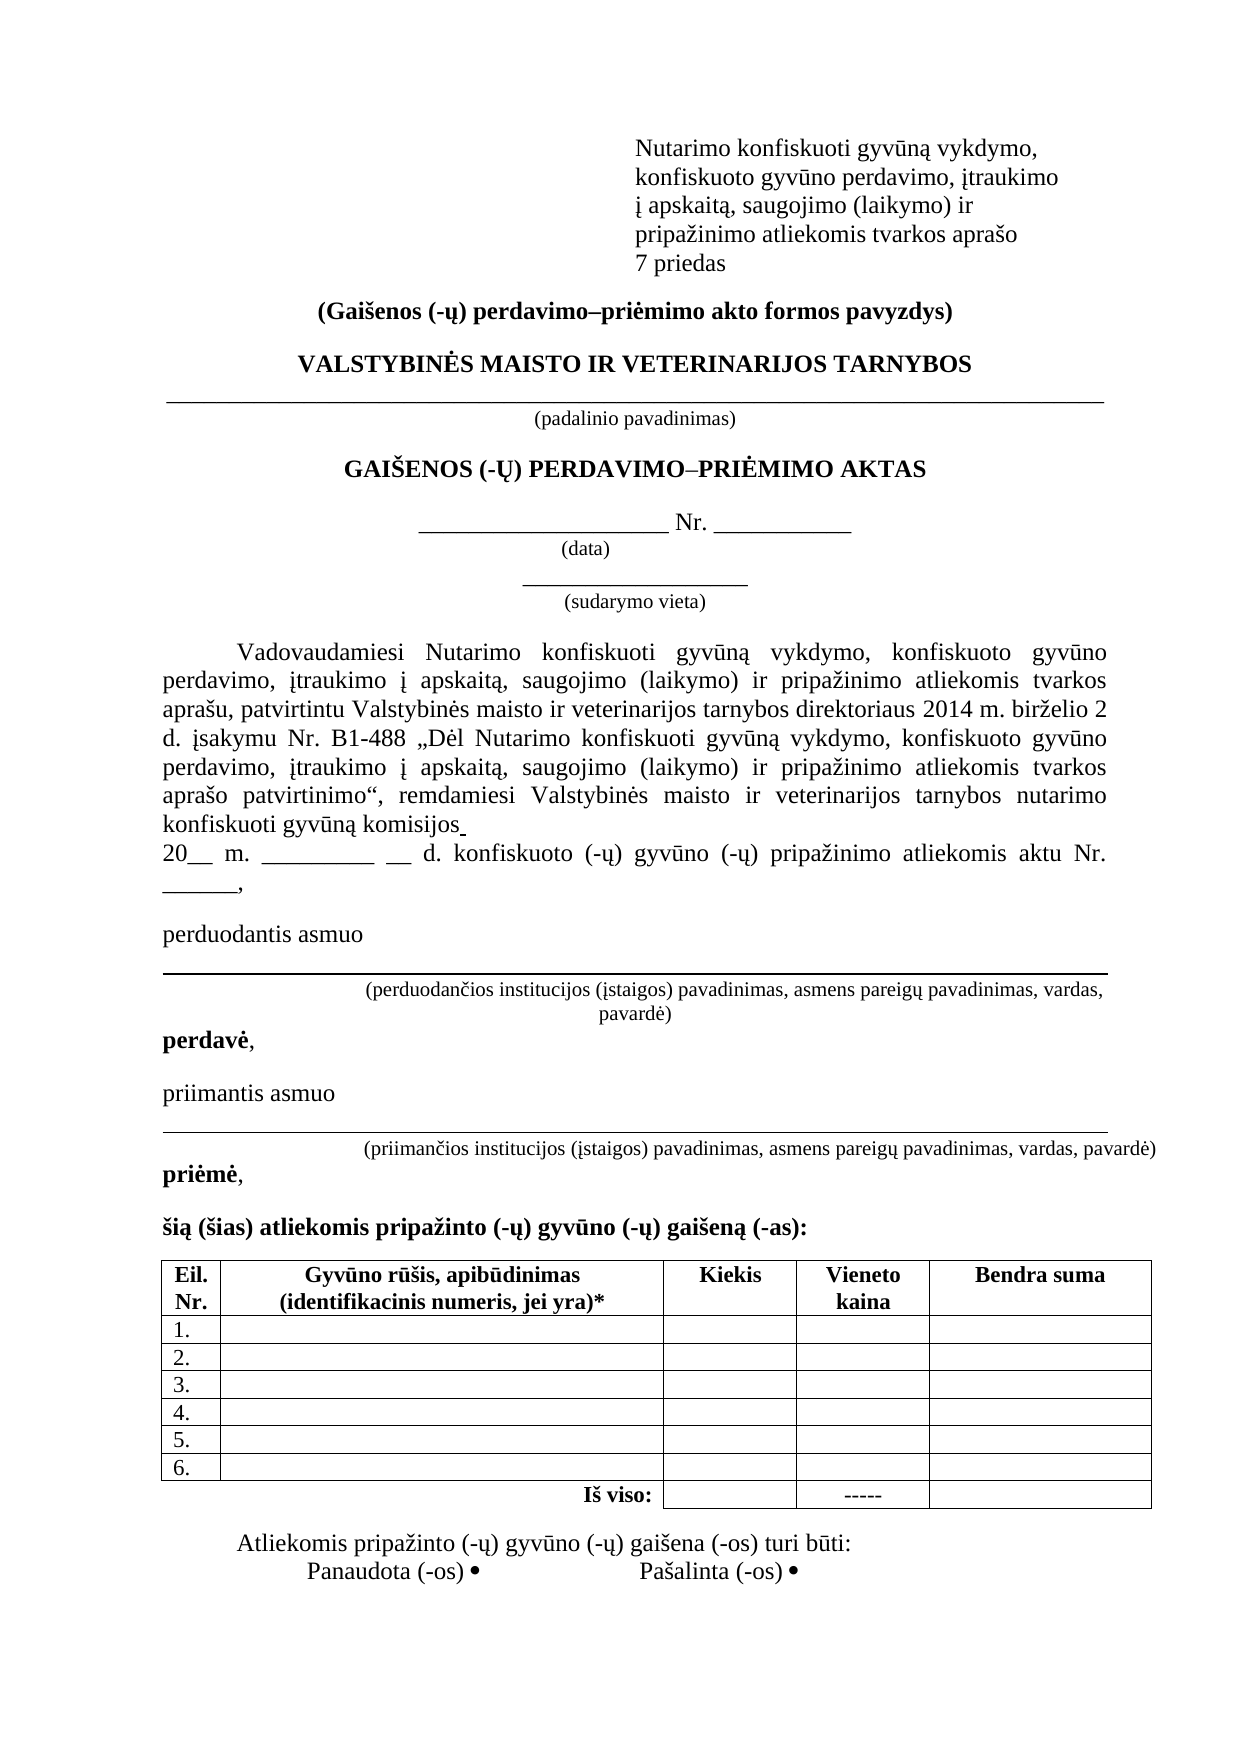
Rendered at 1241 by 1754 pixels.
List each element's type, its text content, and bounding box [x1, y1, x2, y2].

table_cell [221, 1426, 663, 1452]
table_cell [930, 1399, 1151, 1425]
table_header Vieneto kaina [797, 1261, 929, 1315]
text (priimančios institucijos (įstaigos) pavadinimas, asmens pareigų pavadinimas, vardas, pavardė) [162, 1136, 1181, 1159]
table_cell [797, 1454, 929, 1480]
text Atliekomis pripažinto (-ų) gyvūno (-ų) gaišena (-os) turi būti: [162, 1528, 1181, 1556]
text GAIŠENOS (-Ų) PERDAVIMO–PRIĖMIMO AKTAS [162, 454, 1108, 483]
table_header Pašalinta (-os)  [628, 1556, 1045, 1585]
table_cell [797, 1344, 929, 1370]
table_cell [221, 1454, 663, 1480]
text priimantis asmuo [162, 1078, 1108, 1132]
table_cell [930, 1371, 1151, 1398]
table_cell [930, 1316, 1151, 1343]
table_cell [221, 1316, 663, 1343]
table_cell 6. [162, 1454, 220, 1480]
text VALSTYBINĖS MAISTO IR VETERINARIJOS TARNYBOS [162, 349, 1108, 377]
table_cell [664, 1371, 796, 1398]
table_cell [664, 1316, 796, 1343]
table_cell [930, 1454, 1151, 1480]
text Nutarimo konfiskuoti gyvūną vykdymo, [635, 133, 1107, 162]
text (Gaišenos (-ų) perdavimo–priėmimo akto formos pavyzdys) [162, 296, 1108, 324]
table_cell [664, 1481, 796, 1507]
table_cell [664, 1399, 796, 1425]
table_cell [930, 1344, 1151, 1370]
table_cell [162, 1481, 221, 1507]
text 20__ m. _________ __ d. konfiskuoto (-ų) gyvūno (-ų) pripažinimo atliekomis aktu Nr. ______, [162, 838, 1108, 896]
text (padalinio pavadinimas) [162, 406, 1108, 430]
text Vadovaudamiesi Nutarimo konfiskuoti gyvūną vykdymo, konfiskuoto gyvūno perdavimo, įtraukimo į apskaitą, saugojimo (laikymo) ir pripažinimo atliekomis tvarkos aprašu, patvirtintu Valstybinės maisto ir veterinarijos tarnybos direktoriaus 2014 m. birželio 2 d. įsakymu Nr. B1-488 „Dėl Nutarimo konfiskuoti gyvūną vykdymo, konfiskuoto gyvūno perdavimo, įtraukimo į apskaitą, saugojimo (laikymo) ir pripažinimo atliekomis tvarkos aprašo patvirtinimo“, remdamiesi Valstybinės maisto ir veterinarijos tarnybos nutarimo konfiskuoti gyvūną komisijos [162, 637, 1108, 838]
table_cell [930, 1426, 1151, 1452]
table_cell 3. [162, 1371, 220, 1398]
table_cell [664, 1344, 796, 1370]
text šią (šias) atliekomis pripažinto (-ų) gyvūno (-ų) gaišeną (-as): [162, 1212, 1181, 1241]
table_cell [221, 1371, 663, 1398]
text ___________________________________________________________________________ [162, 377, 1108, 406]
table_cell 4. [162, 1399, 220, 1425]
text __________________ [162, 560, 1108, 589]
table_cell 2. [162, 1344, 220, 1370]
text (perduodančios institucijos (įstaigos) pavadinimas, asmens pareigų pavadinimas, vardas, pavardė) [162, 977, 1108, 1025]
text priėmė, [162, 1159, 1181, 1188]
table_cell [797, 1371, 929, 1398]
text pripažinimo atliekomis tvarkos aprašo [635, 219, 1107, 248]
table_cell [797, 1316, 929, 1343]
table_cell [664, 1426, 796, 1452]
text perduodantis asmuo [162, 919, 1108, 973]
table_cell Iš viso: [221, 1481, 663, 1507]
table_header Eil. Nr. [162, 1261, 220, 1315]
text (sudarymo vieta) [162, 589, 1108, 613]
table_cell ----- [797, 1481, 929, 1507]
text (data) [162, 536, 1108, 560]
table_cell 1. [162, 1316, 220, 1343]
text konfiskuoto gyvūno perdavimo, įtraukimo [635, 162, 1107, 190]
text ____________________ Nr. ___________ [162, 507, 1108, 536]
table_header Gyvūno rūšis, apibūdinimas (identifikacinis numeris, jei yra)* [221, 1261, 663, 1315]
text į apskaitą, saugojimo (laikymo) ir [635, 190, 1107, 219]
table_header Panaudota (-os)  [292, 1556, 628, 1585]
table_header Bendra suma [930, 1261, 1151, 1315]
table_cell 5. [162, 1426, 220, 1452]
table_cell [664, 1454, 796, 1480]
table_cell [797, 1399, 929, 1425]
table_cell [221, 1344, 663, 1370]
table_cell [797, 1426, 929, 1452]
table_header Kiekis [664, 1261, 796, 1315]
table_cell [221, 1399, 663, 1425]
text 7 priedas [635, 248, 1107, 277]
table_cell [930, 1481, 1151, 1507]
text perdavė, [162, 1025, 1108, 1054]
